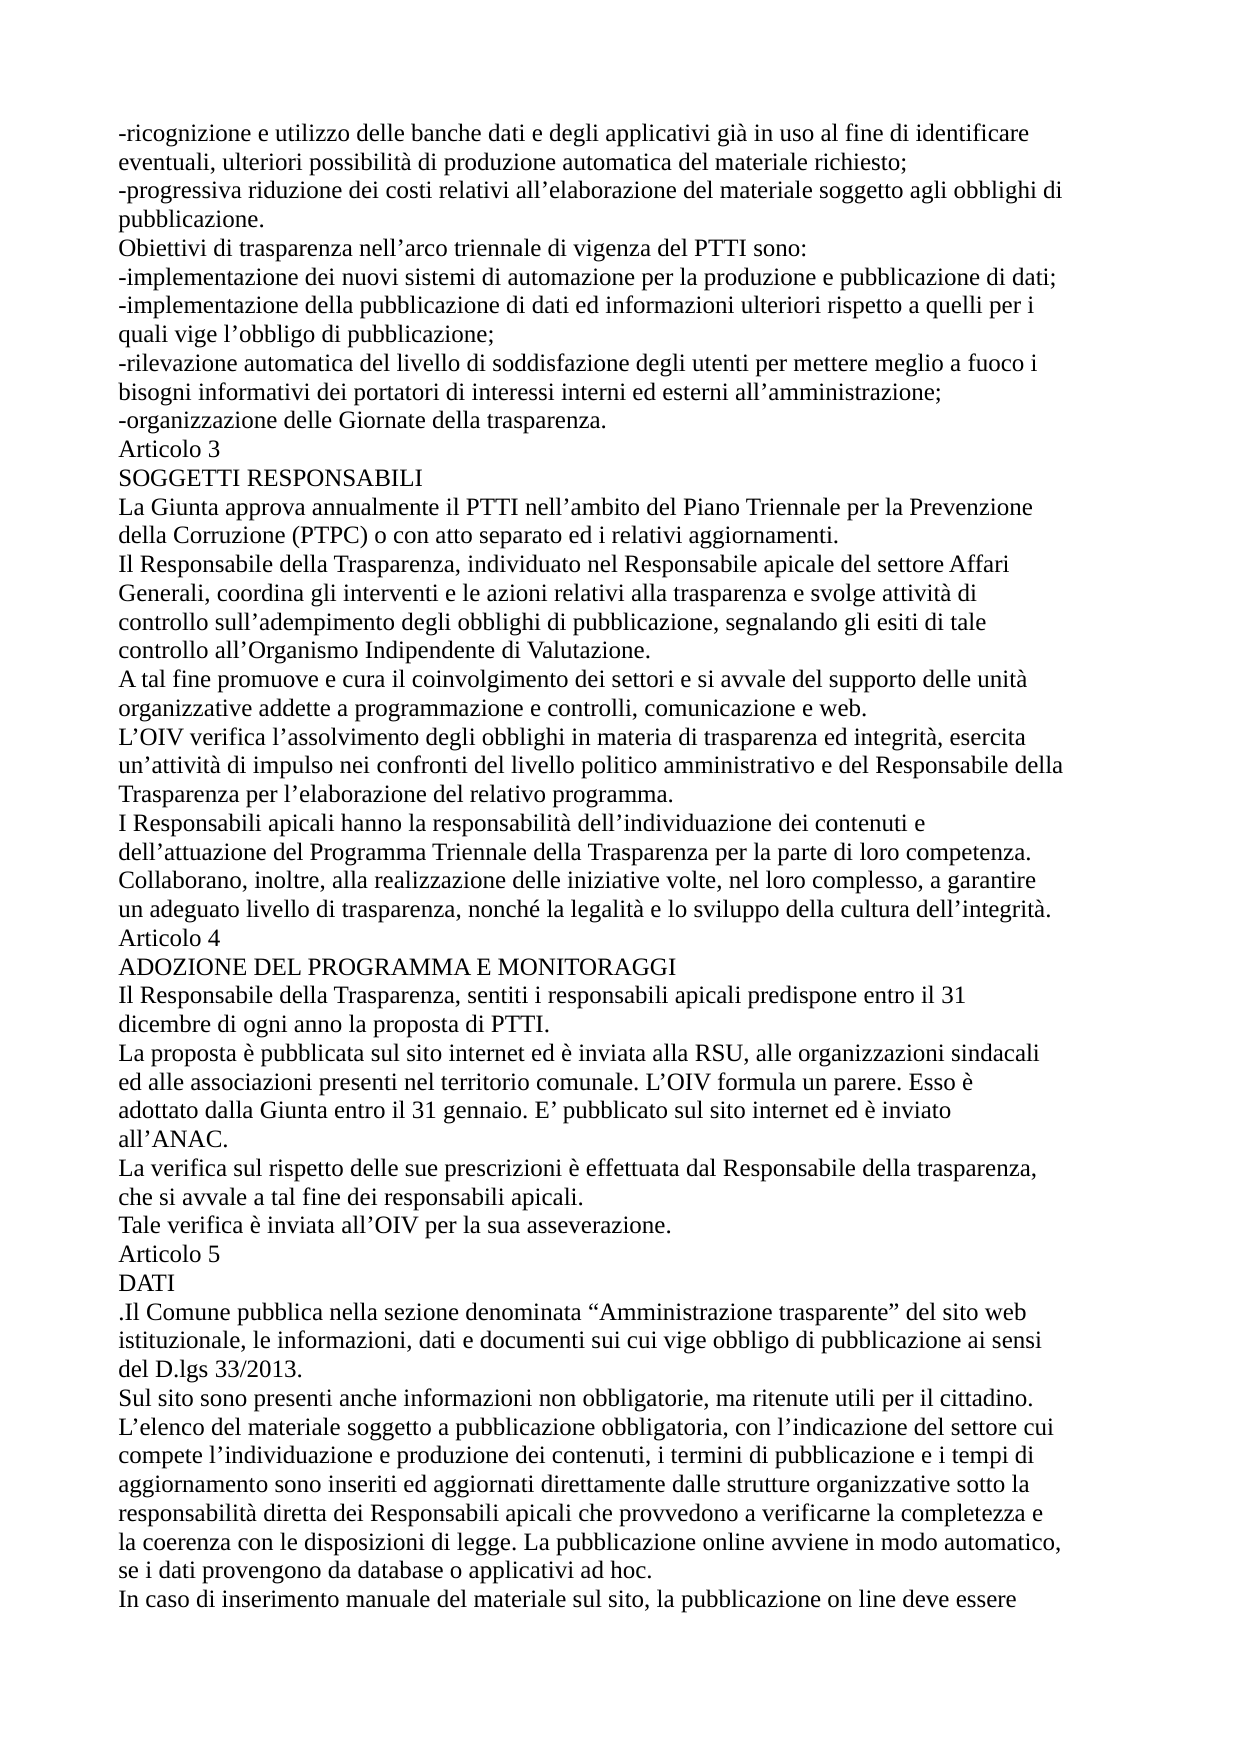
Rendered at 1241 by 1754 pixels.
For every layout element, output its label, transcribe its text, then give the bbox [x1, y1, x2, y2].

text Articolo 4 [118, 923, 1122, 952]
text La Giunta approva annualmente il PTTI nell’ambito del Piano Triennale per la Prevenzione [118, 492, 1122, 521]
text organizzative addette a programmazione e controlli, comunicazione e web. [118, 693, 1122, 722]
text Articolo 3 [118, 434, 1122, 463]
text Obiettivi di trasparenza nell’arco triennale di vigenza del PTTI sono: [118, 233, 1122, 262]
text se i dati provengono da database o applicativi ad hoc. [118, 1556, 1122, 1584]
text -implementazione della pubblicazione di dati ed informazioni ulteriori rispetto a quelli per i [118, 291, 1122, 319]
text un’attività di impulso nei confronti del livello politico amministrativo e del Responsabile della [118, 751, 1122, 779]
text In caso di inserimento manuale del materiale sul sito, la pubblicazione on line deve essere [118, 1584, 1122, 1613]
text L’OIV verifica l’assolvimento degli obblighi in materia di trasparenza ed integrità, esercita [118, 722, 1122, 751]
text dell’attuazione del Programma Triennale della Trasparenza per la parte di loro competenza. [118, 837, 1122, 866]
text all’ANAC. [118, 1124, 1122, 1153]
text controllo all’Organismo Indipendente di Valutazione. [118, 636, 1122, 664]
text aggiornamento sono inseriti ed aggiornati direttamente dalle strutture organizzative sotto la [118, 1469, 1122, 1498]
text compete l’individuazione e produzione dei contenuti, i termini di pubblicazione e i tempi di [118, 1441, 1122, 1469]
text Il Responsabile della Trasparenza, sentiti i responsabili apicali predispone entro il 31 [118, 981, 1122, 1009]
text La verifica sul rispetto delle sue prescrizioni è effettuata dal Responsabile della trasparenza, [118, 1153, 1122, 1182]
text Trasparenza per l’elaborazione del relativo programma. [118, 779, 1122, 808]
text istituzionale, le informazioni, dati e documenti sui cui vige obbligo di pubblicazione ai sensi [118, 1326, 1122, 1354]
text ADOZIONE DEL PROGRAMMA E MONITORAGGI [118, 952, 1122, 981]
text -implementazione dei nuovi sistemi di automazione per la produzione e pubblicazione di dati; [118, 262, 1122, 291]
text I Responsabili apicali hanno la responsabilità dell’individuazione dei contenuti e [118, 808, 1122, 837]
text della Corruzione (PTPC) o con atto separato ed i relativi aggiornamenti. [118, 521, 1122, 549]
text La proposta è pubblicata sul sito internet ed è inviata alla RSU, alle organizzazioni sindacali [118, 1038, 1122, 1067]
text -rilevazione automatica del livello di soddisfazione degli utenti per mettere meglio a fuoco i [118, 348, 1122, 377]
text -organizzazione delle Giornate della trasparenza. [118, 406, 1122, 434]
text pubblicazione. [118, 204, 1122, 233]
text .Il Comune pubblica nella sezione denominata “Amministrazione trasparente” del sito web [118, 1297, 1122, 1326]
text bisogni informativi dei portatori di interessi interni ed esterni all’amministrazione; [118, 377, 1122, 406]
text A tal fine promuove e cura il coinvolgimento dei settori e si avvale del supporto delle unità [118, 664, 1122, 693]
text DATI [118, 1268, 1122, 1297]
text Articolo 5 [118, 1239, 1122, 1268]
text che si avvale a tal fine dei responsabili apicali. [118, 1182, 1122, 1211]
text controllo sull’adempimento degli obblighi di pubblicazione, segnalando gli esiti di tale [118, 607, 1122, 636]
text ed alle associazioni presenti nel territorio comunale. L’OIV formula un parere. Esso è [118, 1067, 1122, 1096]
text un adeguato livello di trasparenza, nonché la legalità e lo sviluppo della cultura dell’integrità. [118, 894, 1122, 923]
text Generali, coordina gli interventi e le azioni relativi alla trasparenza e svolge attività di [118, 578, 1122, 607]
text del D.lgs 33/2013. [118, 1354, 1122, 1383]
text dicembre di ogni anno la proposta di PTTI. [118, 1009, 1122, 1038]
text quali vige l’obbligo di pubblicazione; [118, 319, 1122, 348]
text eventuali, ulteriori possibilità di produzione automatica del materiale richiesto; [118, 147, 1122, 176]
text L’elenco del materiale soggetto a pubblicazione obbligatoria, con l’indicazione del settore cui [118, 1412, 1122, 1441]
text Sul sito sono presenti anche informazioni non obbligatorie, ma ritenute utili per il cittadino. [118, 1383, 1122, 1412]
text -progressiva riduzione dei costi relativi all’elaborazione del materiale soggetto agli obblighi di [118, 176, 1122, 204]
text SOGGETTI RESPONSABILI [118, 463, 1122, 492]
text responsabilità diretta dei Responsabili apicali che provvedono a verificarne la completezza e [118, 1498, 1122, 1527]
text Tale verifica è inviata all’OIV per la sua asseverazione. [118, 1211, 1122, 1239]
text Il Responsabile della Trasparenza, individuato nel Responsabile apicale del settore Affari [118, 549, 1122, 578]
text la coerenza con le disposizioni di legge. La pubblicazione online avviene in modo automatico, [118, 1527, 1122, 1556]
text Collaborano, inoltre, alla realizzazione delle iniziative volte, nel loro complesso, a garantire [118, 866, 1122, 894]
text adottato dalla Giunta entro il 31 gennaio. E’ pubblicato sul sito internet ed è inviato [118, 1096, 1122, 1124]
text -ricognizione e utilizzo delle banche dati e degli applicativi già in uso al fine di identificare [118, 118, 1122, 147]
